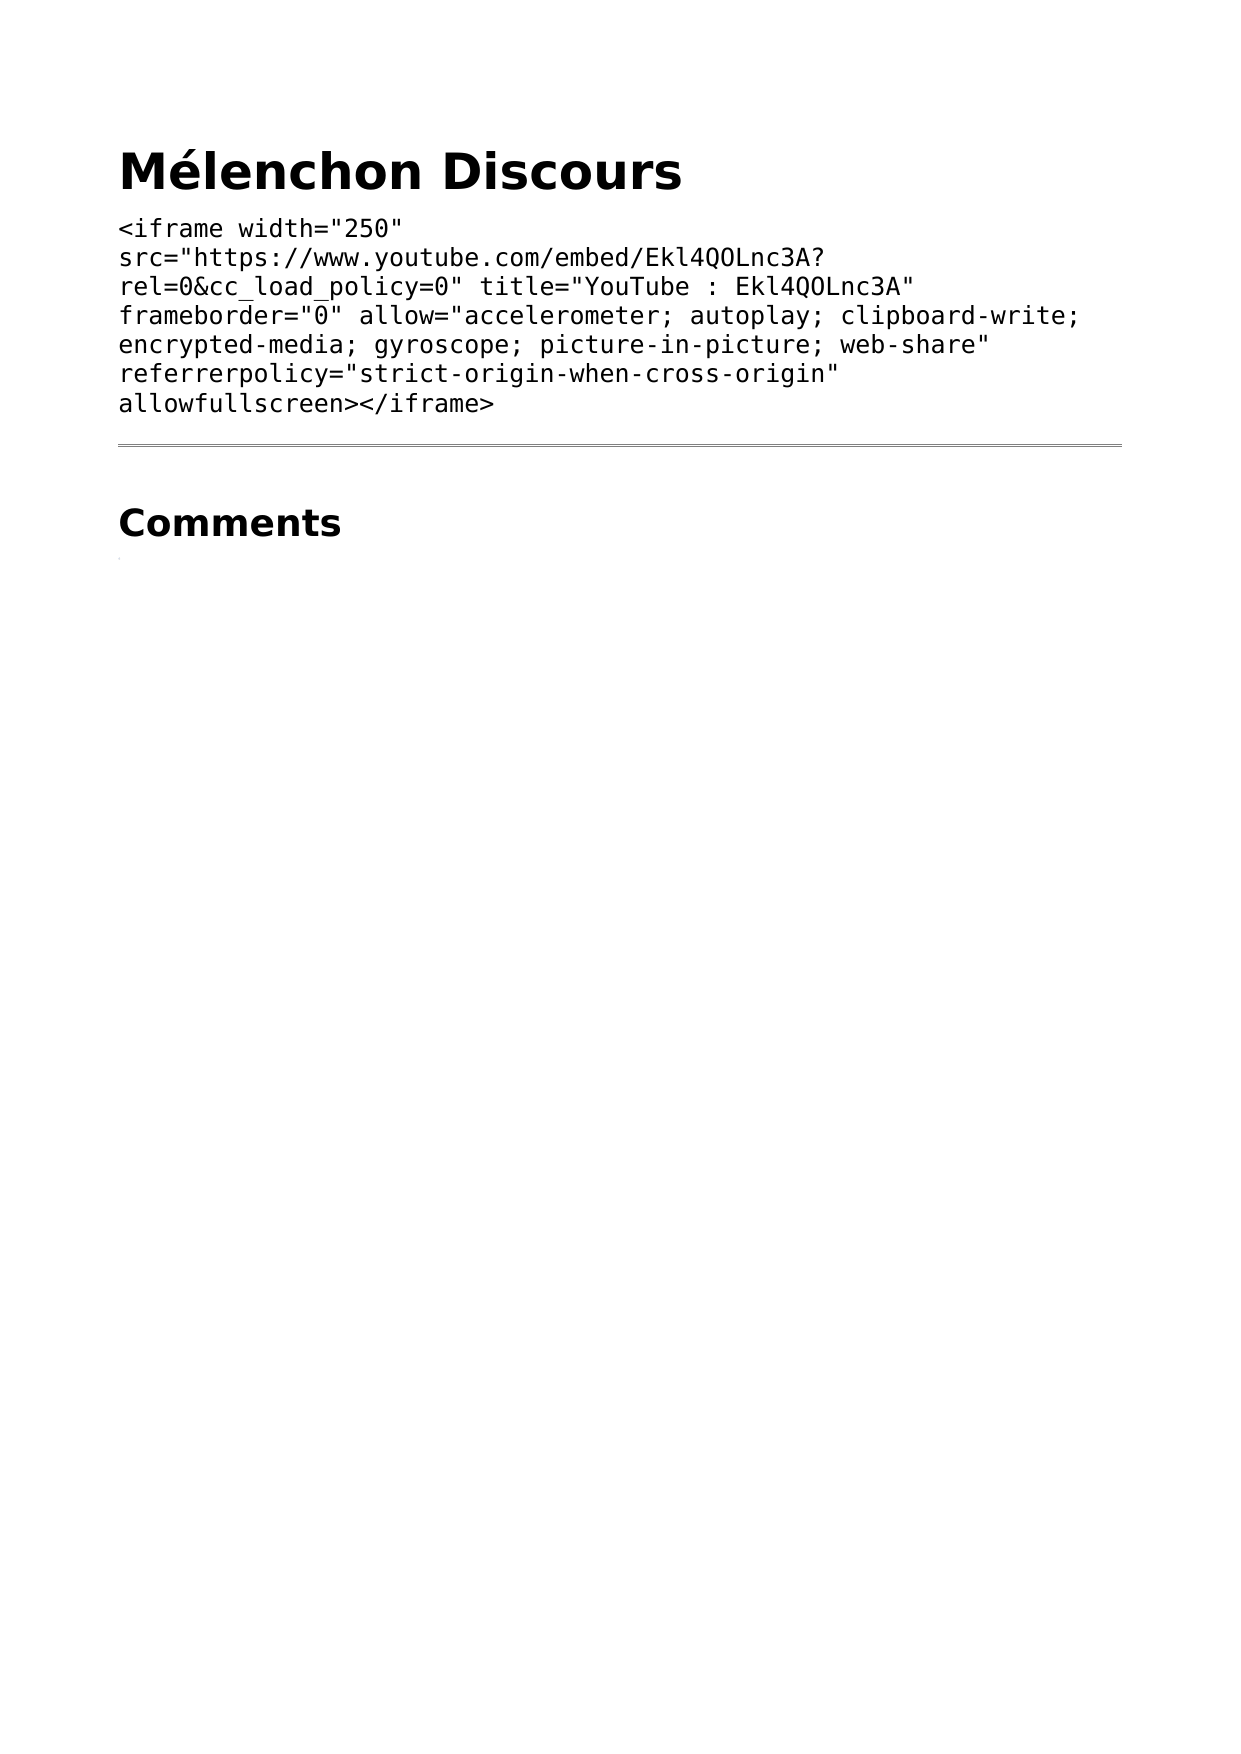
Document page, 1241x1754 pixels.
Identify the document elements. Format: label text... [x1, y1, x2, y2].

subtitle Mélenchon Discours [118, 143, 1122, 201]
text <iframe width="250" src="https://www.youtube.com/embed/Ekl4QOLnc3A?rel=0&cc_load_policy=0" title="YouTube : Ekl4QOLnc3A" frameborder="0" allow="accelerometer; autoplay; clipboard-write; encrypted-media; gyroscope; picture-in-picture; web-share" referrerpolicy="strict-origin-when-cross-origin" allowfullscreen></iframe> [118, 214, 1122, 418]
subtitle Comments [118, 501, 1122, 545]
